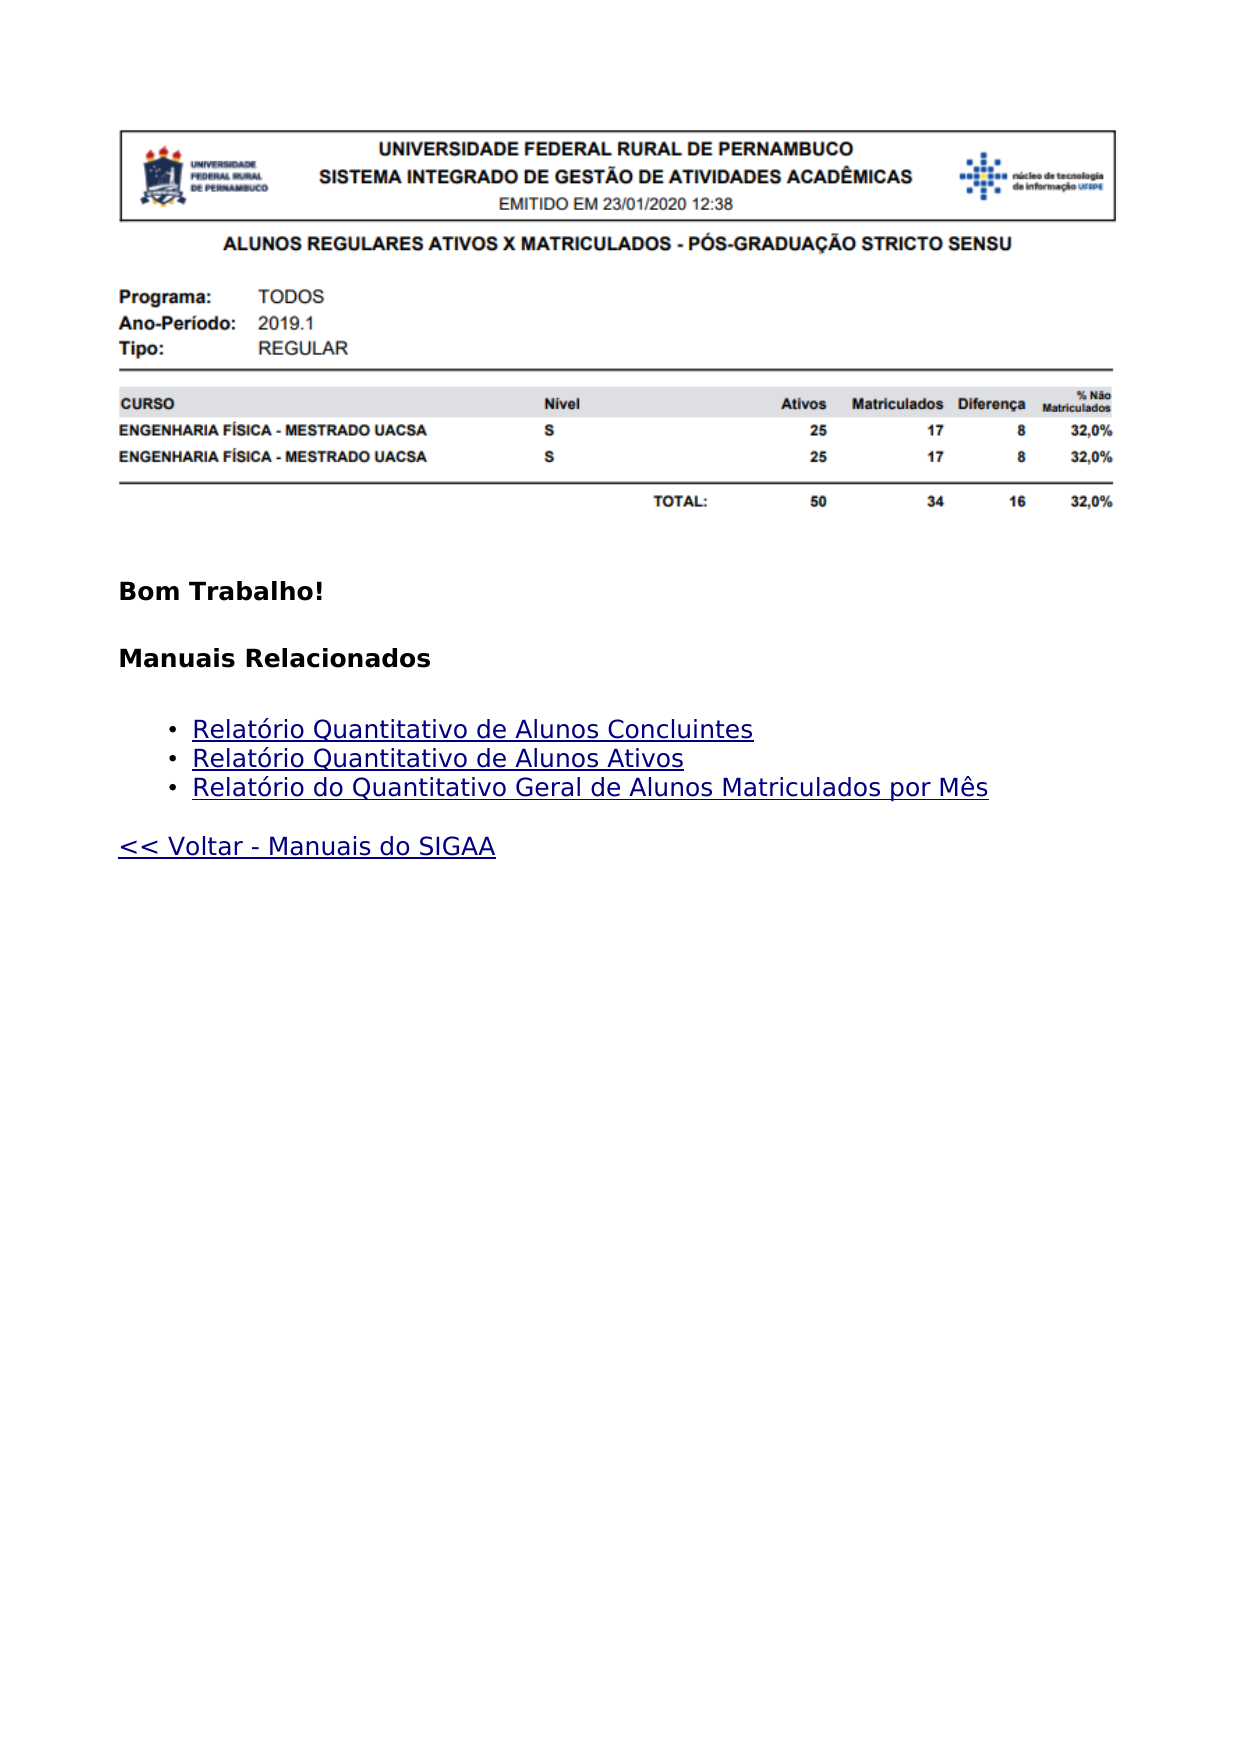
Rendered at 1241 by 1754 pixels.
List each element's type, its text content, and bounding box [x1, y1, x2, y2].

list Relatório Quantitativo de Alunos Ativos [177, 744, 1122, 774]
text << Voltar - Manuais do SIGAA [118, 832, 1122, 861]
list Relatório do Quantitativo Geral de Alunos Matriculados por Mês [177, 774, 1122, 803]
subtitle Manuais Relacionados [118, 644, 1122, 673]
list Relatório Quantitativo de Alunos Concluintes [177, 715, 1122, 744]
picture [118, 118, 1123, 536]
text Bom Trabalho! [118, 577, 1122, 607]
